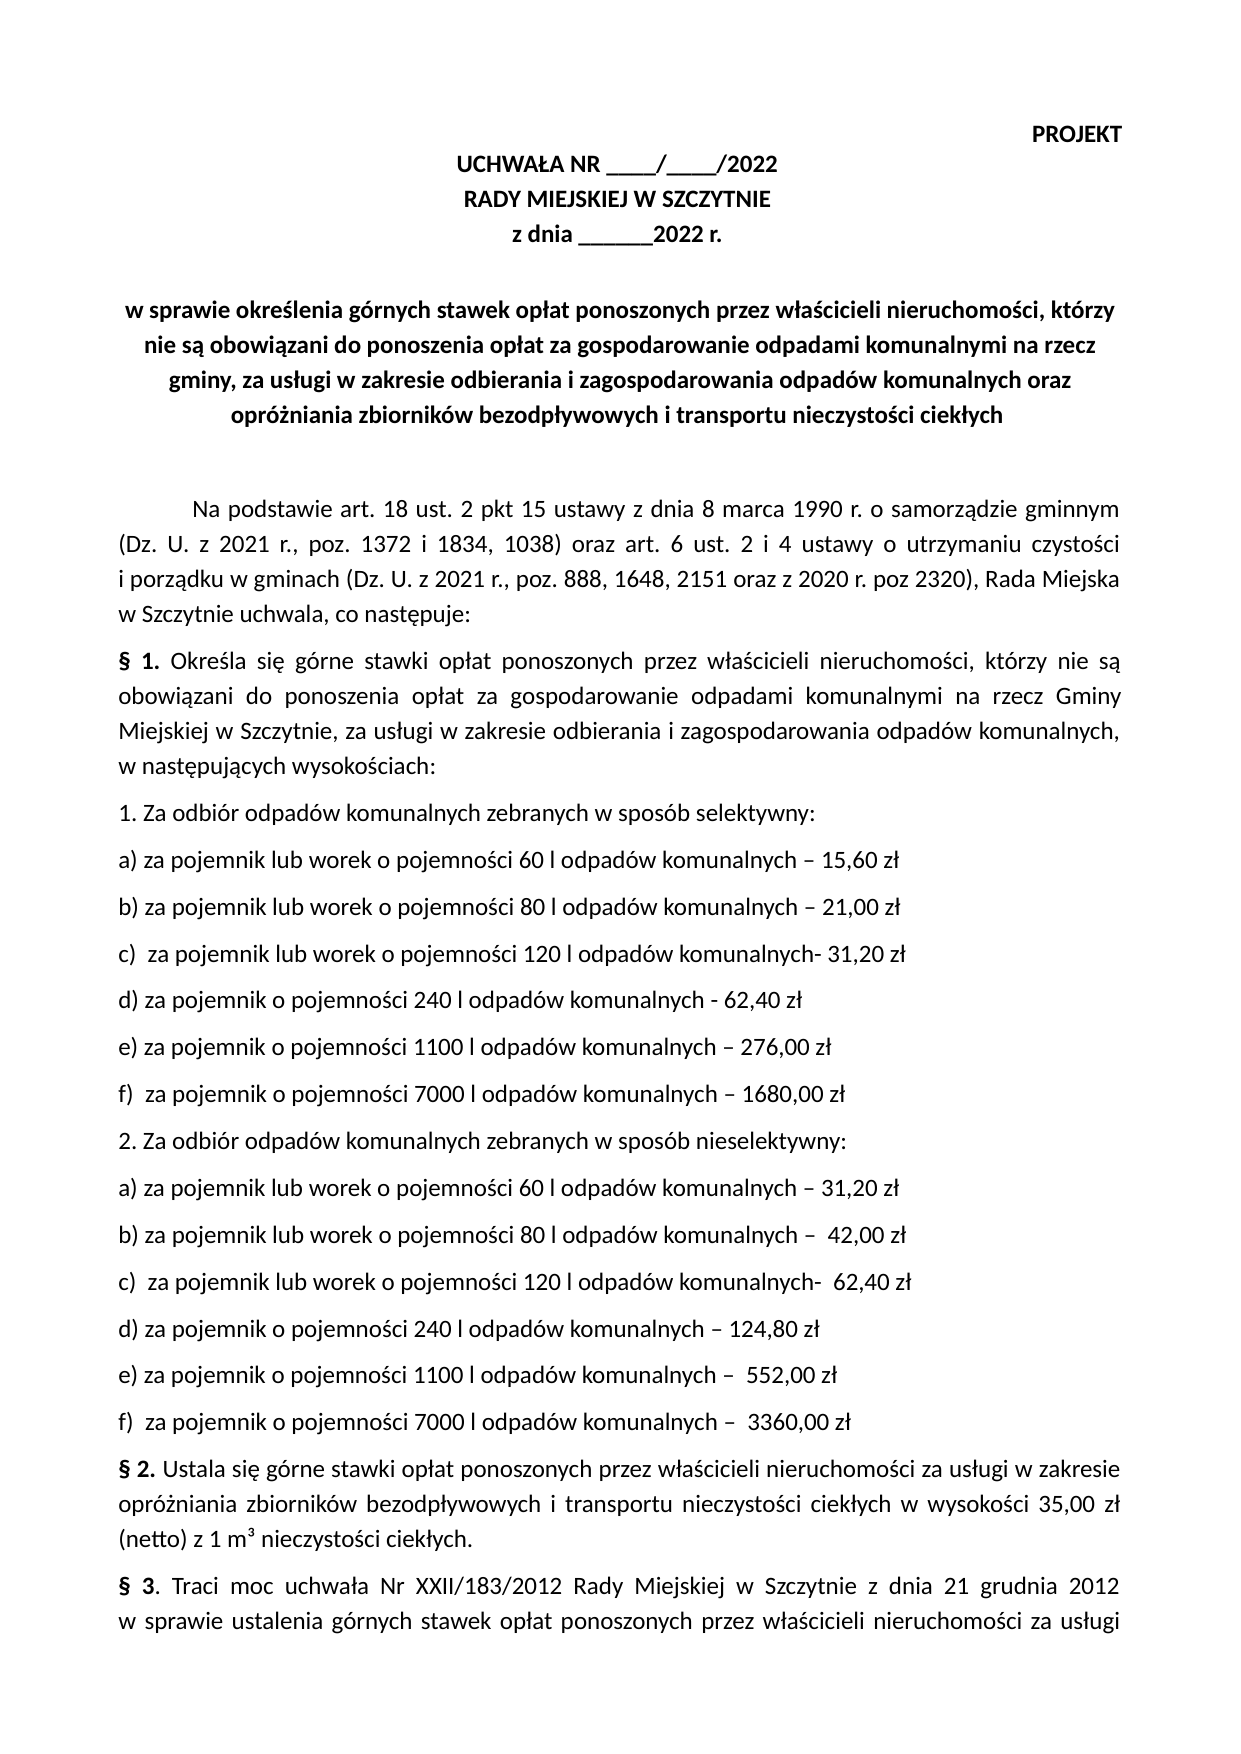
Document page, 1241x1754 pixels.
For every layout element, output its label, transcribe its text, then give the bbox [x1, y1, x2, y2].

text 2. Za odbiór odpadów komunalnych zebranych w sposób nieselektywny: [118, 1125, 1122, 1156]
text c) za pojemnik lub worek o pojemności 120 l odpadów komunalnych- 62,40 zł [118, 1266, 1122, 1296]
text f) za pojemnik o pojemności 7000 l odpadów komunalnych – 3360,00 zł [118, 1406, 1122, 1437]
text § 3. Traci moc uchwała Nr XXII/183/2012 Rady Miejskiej w Szczytnie z dnia 21 grudnia 2012 w sprawie ustalenia górnych stawek opłat ponoszonych przez właścicieli nieruchomości za usługi [118, 1570, 1122, 1636]
text § 1. Określa się górne stawki opłat ponoszonych przez właścicieli nieruchomości, którzy nie są obowiązani do ponoszenia opłat za gospodarowanie odpadami komunalnymi na rzecz Gminy Miejskiej w Szczytnie, za usługi w zakresie odbierania i zagospodarowania odpadów komunalnych, w następujących wysokościach: [118, 645, 1122, 781]
text d) za pojemnik o pojemności 240 l odpadów komunalnych - 62,40 zł [118, 984, 1122, 1015]
text 1. Za odbiór odpadów komunalnych zebranych w sposób selektywny: [118, 797, 1122, 828]
text a) za pojemnik lub worek o pojemności 60 l odpadów komunalnych – 31,20 zł [118, 1172, 1122, 1203]
text Na podstawie art. 18 ust. 2 pkt 15 ustawy z dnia 8 marca 1990 r. o samorządzie gminnym (Dz. U. z 2021 r., poz. 1372 i 1834, 1038) oraz art. 6 ust. 2 i 4 ustawy o utrzymaniu czystości i porządku w gminach (Dz. U. z 2021 r., poz. 888, 1648, 2151 oraz z 2020 r. poz 2320), Rada Miejska w Szczytnie uchwala, co następuje: [118, 493, 1122, 629]
text e) za pojemnik o pojemności 1100 l odpadów komunalnych – 276,00 zł [118, 1031, 1122, 1062]
text § 2. Ustala się górne stawki opłat ponoszonych przez właścicieli nieruchomości za usługi w zakresie opróżniania zbiorników bezodpływowych i transportu nieczystości ciekłych w wysokości 35,00 zł (netto) z 1 m³ nieczystości ciekłych. [118, 1453, 1122, 1554]
text b) za pojemnik lub worek o pojemności 80 l odpadów komunalnych – 21,00 zł [118, 891, 1122, 921]
text z dnia ______2022 r. [118, 219, 1122, 249]
text UCHWAŁA NR ____/____/2022 [118, 149, 1122, 179]
text f) za pojemnik o pojemności 7000 l odpadów komunalnych – 1680,00 zł [118, 1078, 1122, 1109]
text b) za pojemnik lub worek o pojemności 80 l odpadów komunalnych – 42,00 zł [118, 1219, 1122, 1249]
text c) za pojemnik lub worek o pojemności 120 l odpadów komunalnych- 31,20 zł [118, 938, 1122, 968]
text d) za pojemnik o pojemności 240 l odpadów komunalnych – 124,80 zł [118, 1313, 1122, 1343]
text e) za pojemnik o pojemności 1100 l odpadów komunalnych – 552,00 zł [118, 1359, 1122, 1390]
text PROJEKT [118, 118, 1122, 149]
text RADY MIEJSKIEJ W SZCZYTNIE [118, 184, 1122, 214]
text w sprawie określenia górnych stawek opłat ponoszonych przez właścicieli nieruchomości, którzy nie są obowiązani do ponoszenia opłat za gospodarowanie odpadami komunalnymi na rzecz gminy, za usługi w zakresie odbierania i zagospodarowania odpadów komunalnych oraz opróżniania zbiorników bezodpływowych i transportu nieczystości ciekłych [118, 294, 1122, 430]
text a) za pojemnik lub worek o pojemności 60 l odpadów komunalnych – 15,60 zł [118, 844, 1122, 874]
